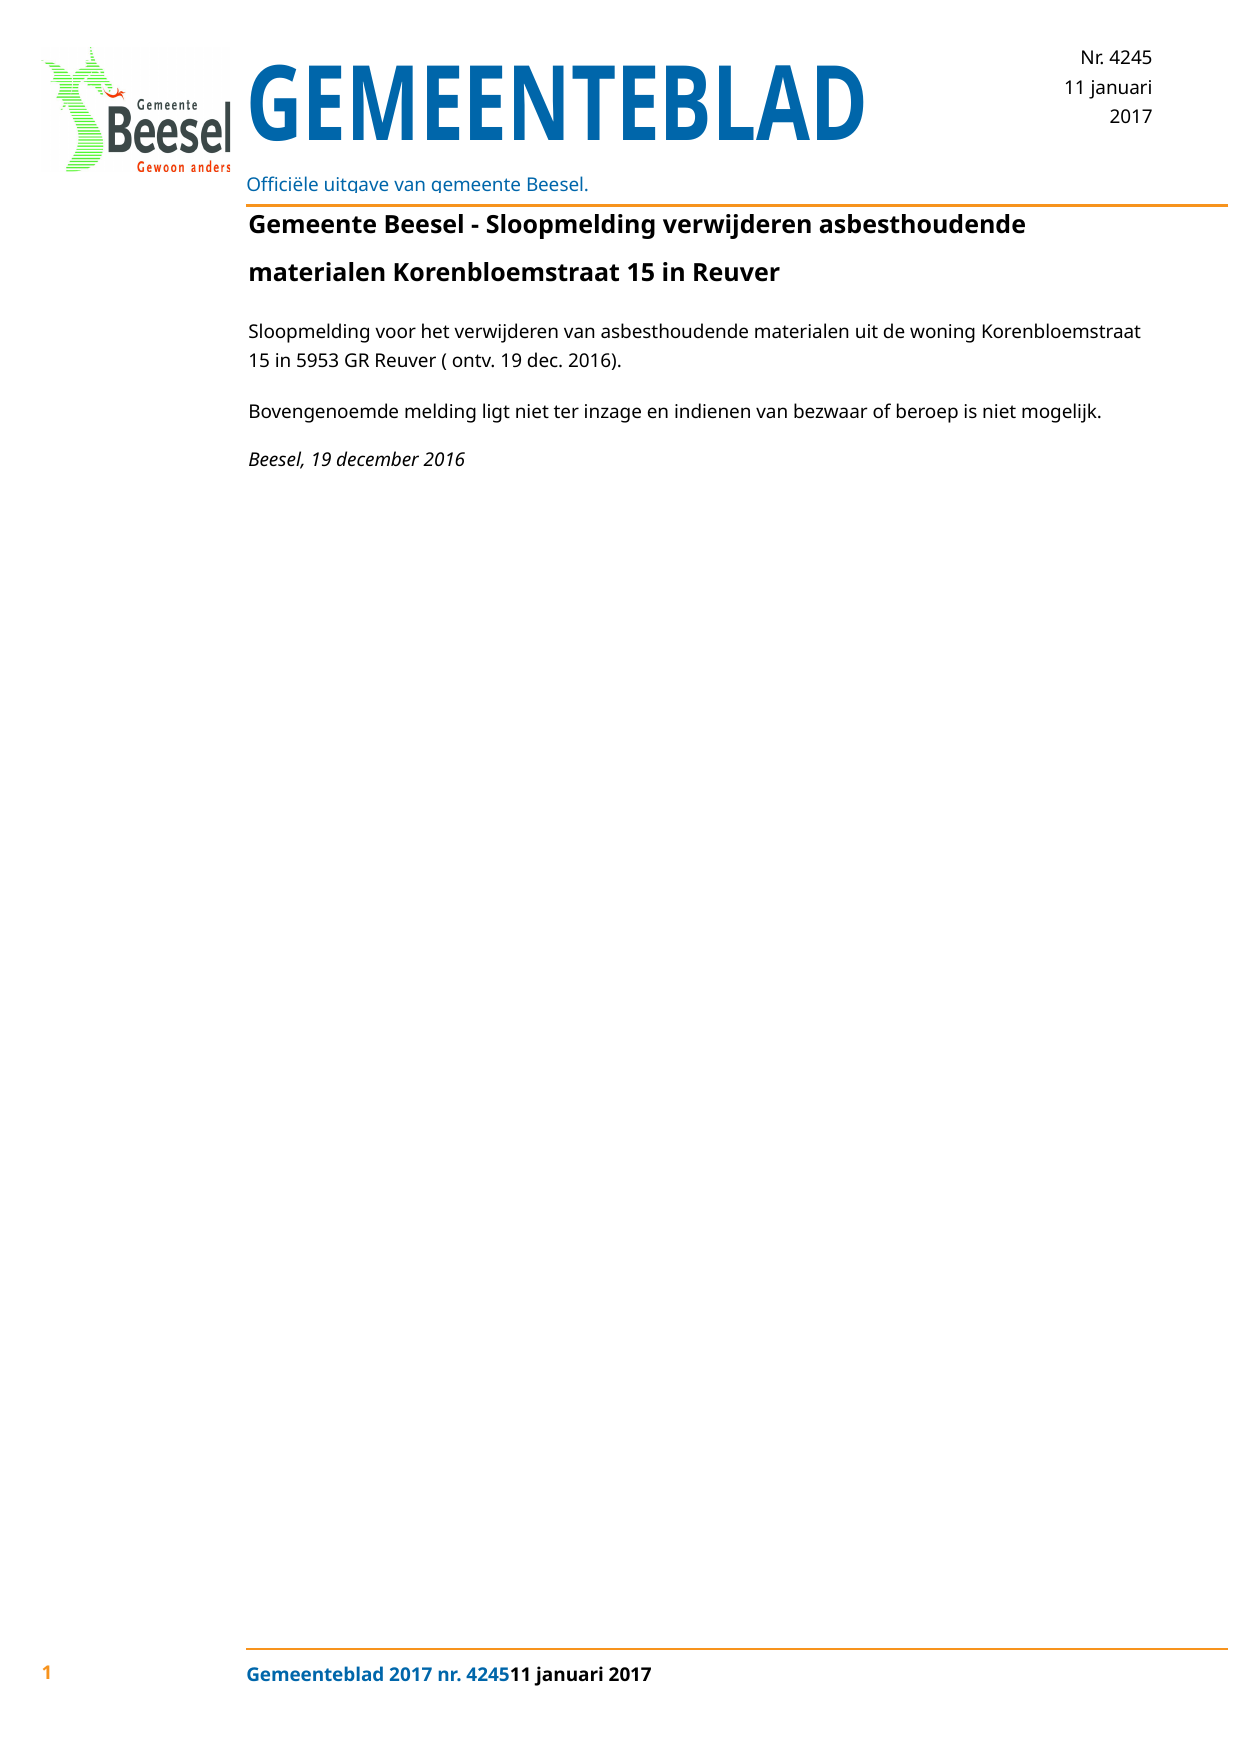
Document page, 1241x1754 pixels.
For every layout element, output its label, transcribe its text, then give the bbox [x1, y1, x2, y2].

picture [41, 47, 231, 172]
text Bovengenoemde melding ligt niet ter inzage en indienen van bezwaar of beroep is niet mogelijk. [248, 398, 1152, 424]
text Gemeente Beesel - Sloopmelding verwijderen asbesthoudende materialen Korenbloemstraat 15 in Reuver [248, 207, 1152, 288]
text Beesel, 19 december 2016 [248, 446, 1152, 471]
text Sloopmelding voor het verwijderen van asbesthoudende materialen uit de woning Korenbloemstraat 15 in 5953 GR Reuver ( ontv. 19 dec. 2016). [248, 318, 1152, 373]
